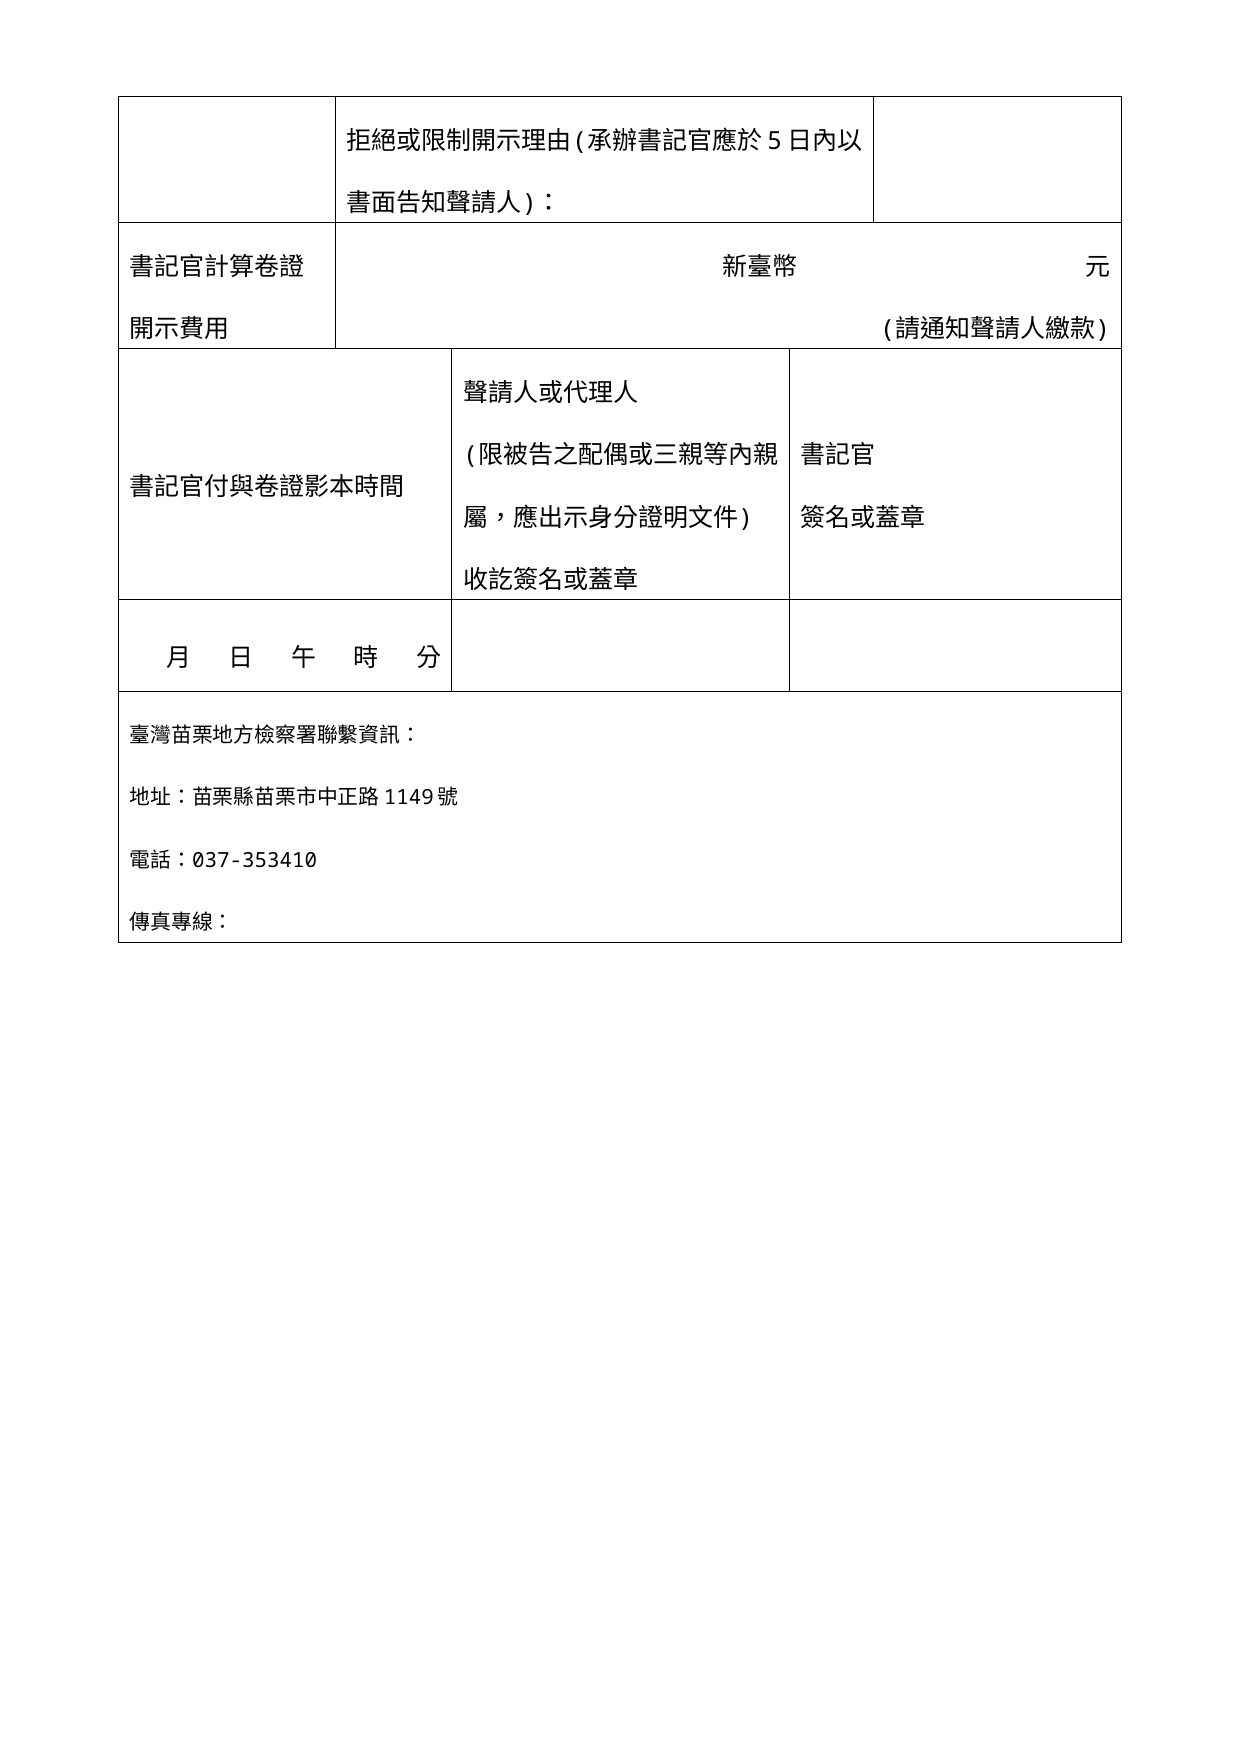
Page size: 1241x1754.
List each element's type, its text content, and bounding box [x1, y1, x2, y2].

table_cell 書記官 簽名或蓋章 [790, 349, 1121, 599]
table_cell 書記官付與卷證影本時間 [119, 349, 451, 599]
table_cell 臺灣苗栗地方檢察署聯繫資訊： 地址：苗栗縣苗栗市中正路1149號 電話：037-353410 傳真專線： [119, 692, 1121, 942]
table_cell [790, 600, 1121, 691]
table_cell [874, 97, 1121, 222]
table_cell 月 日 午 時 分 [119, 600, 451, 691]
table_cell [119, 97, 335, 222]
table_cell 聲請人或代理人 (限被告之配偶或三親等內親屬，應出示身分證明文件) 收訖簽名或蓋章 [452, 349, 789, 599]
table_cell 拒絕或限制開示理由(承辦書記官應於5日內以書面告知聲請人)： [336, 97, 873, 222]
table_cell [452, 600, 789, 691]
table_cell 新臺幣 元 (請通知聲請人繳款) [336, 223, 1121, 348]
table_cell 書記官計算卷證開示費用 [119, 223, 335, 348]
